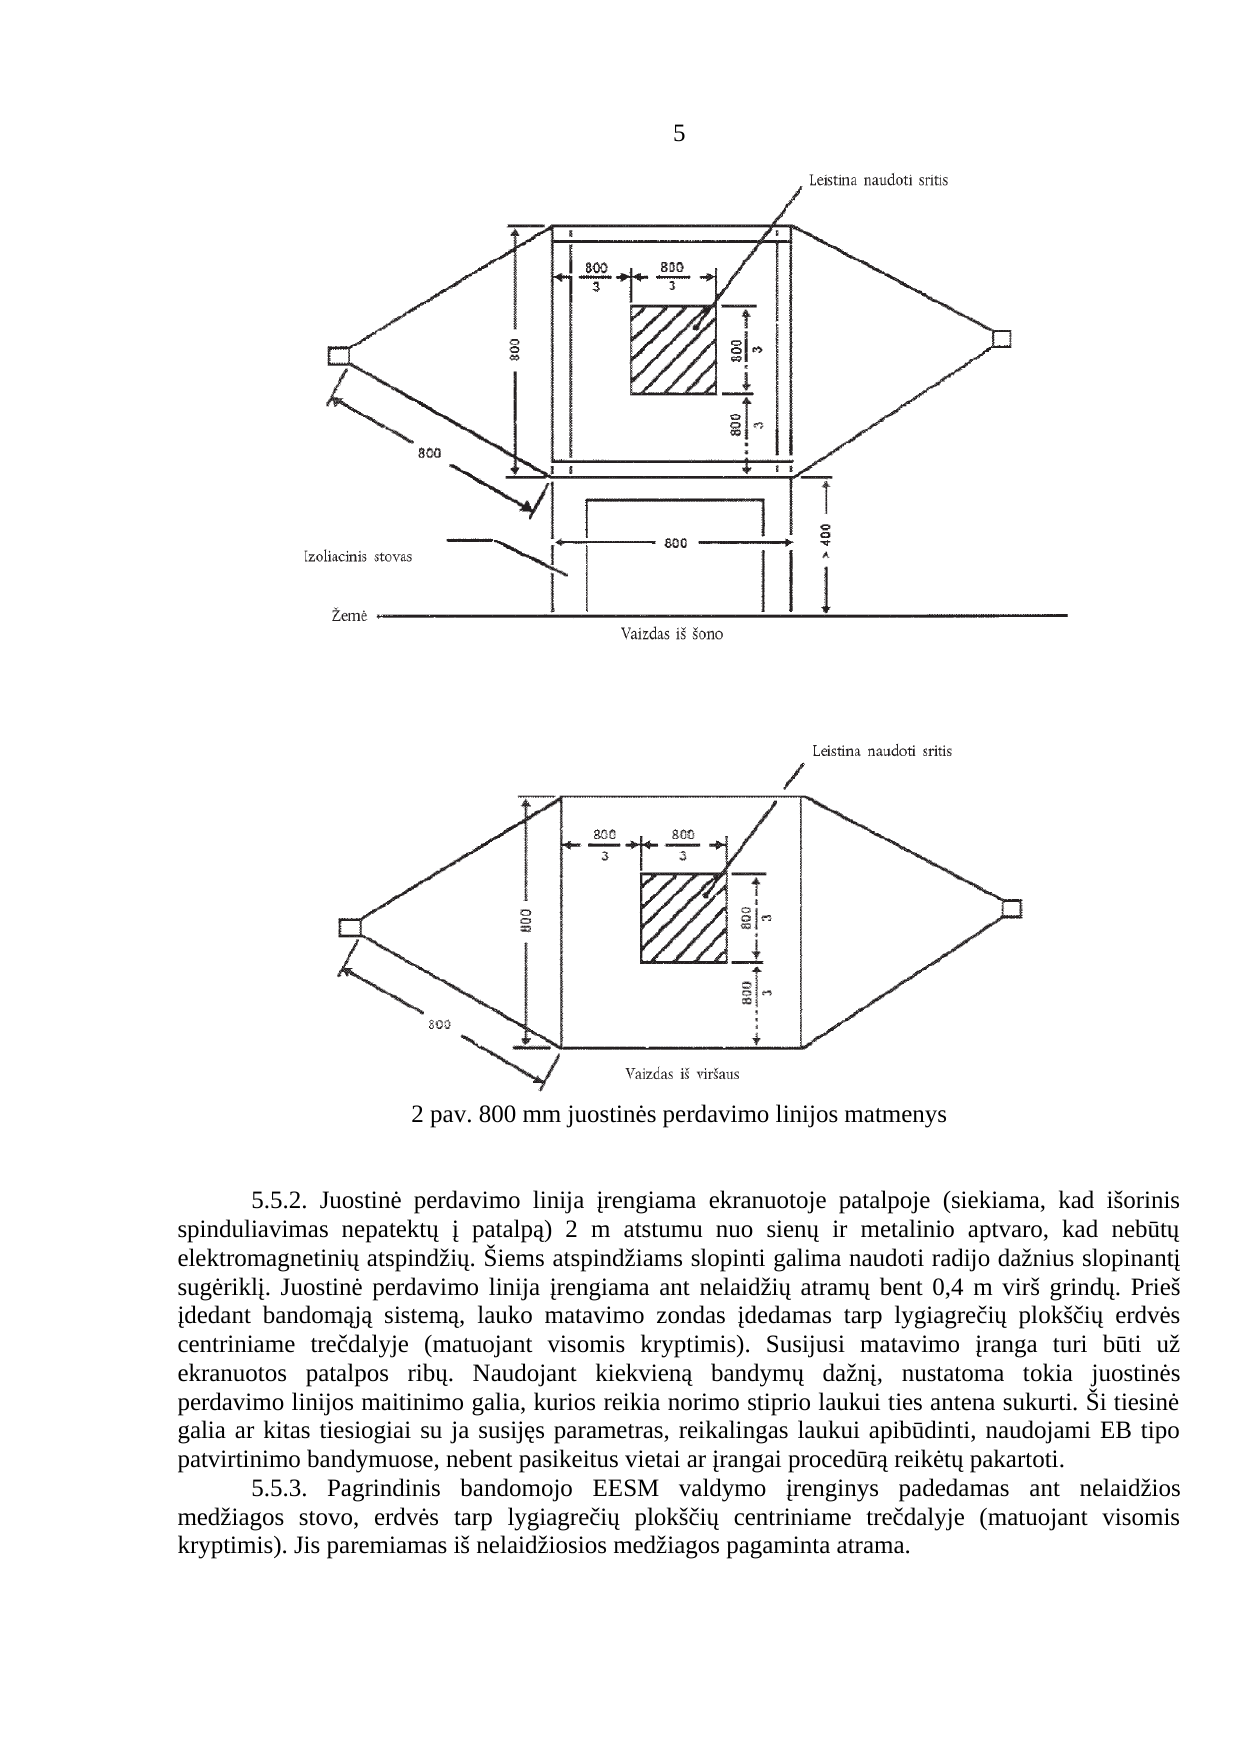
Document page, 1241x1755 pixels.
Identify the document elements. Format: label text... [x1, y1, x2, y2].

text 5.5.3. Pagrindinis bandomojo EESM valdymo įrenginys padedamas ant nelaidžios medžiagos stovo, erdvės tarp lygiagrečių plokščių centriniame trečdalyje (matuojant visomis kryptimis). Jis paremiamas iš nelaidžiosios medžiagos pagaminta atrama. [177, 1473, 1181, 1559]
text 2 pav. 800 mm juostinės perdavimo linijos matmenys [177, 1099, 1181, 1128]
text 5.5.2. Juostinė perdavimo linija įrengiama ekranuotoje patalpoje (siekiama, kad išorinis spinduliavimas nepatektų į patalpą) 2 m atstumu nuo sienų ir metalinio aptvaro, kad nebūtų elektromagnetinių atspindžių. Šiems atspindžiams slopinti galima naudoti radijo dažnius slopinantį sugėriklį. Juostinė perdavimo linija įrengiama ant nelaidžių atramų bent 0,4 m virš grindų. Prieš įdedant bandomąją sistemą, lauko matavimo zondas įdedamas tarp lygiagrečių plokščių erdvės centriniame trečdalyje (matuojant visomis kryptimis). Susijusi matavimo įranga turi būti už ekranuotos patalpos ribų. Naudojant kiekvieną bandymų dažnį, nustatoma tokia juostinės perdavimo linijos maitinimo galia, kurios reikia norimo stiprio laukui ties antena sukurti. Ši tiesinė galia ar kitas tiesiogiai su ja susijęs parametras, reikalingas laukui apibūdinti, naudojami EB tipo patvirtinimo bandymuose, nebent pasikeitus vietai ar įrangai procedūrą reikėtų pakartoti. [177, 1185, 1181, 1473]
